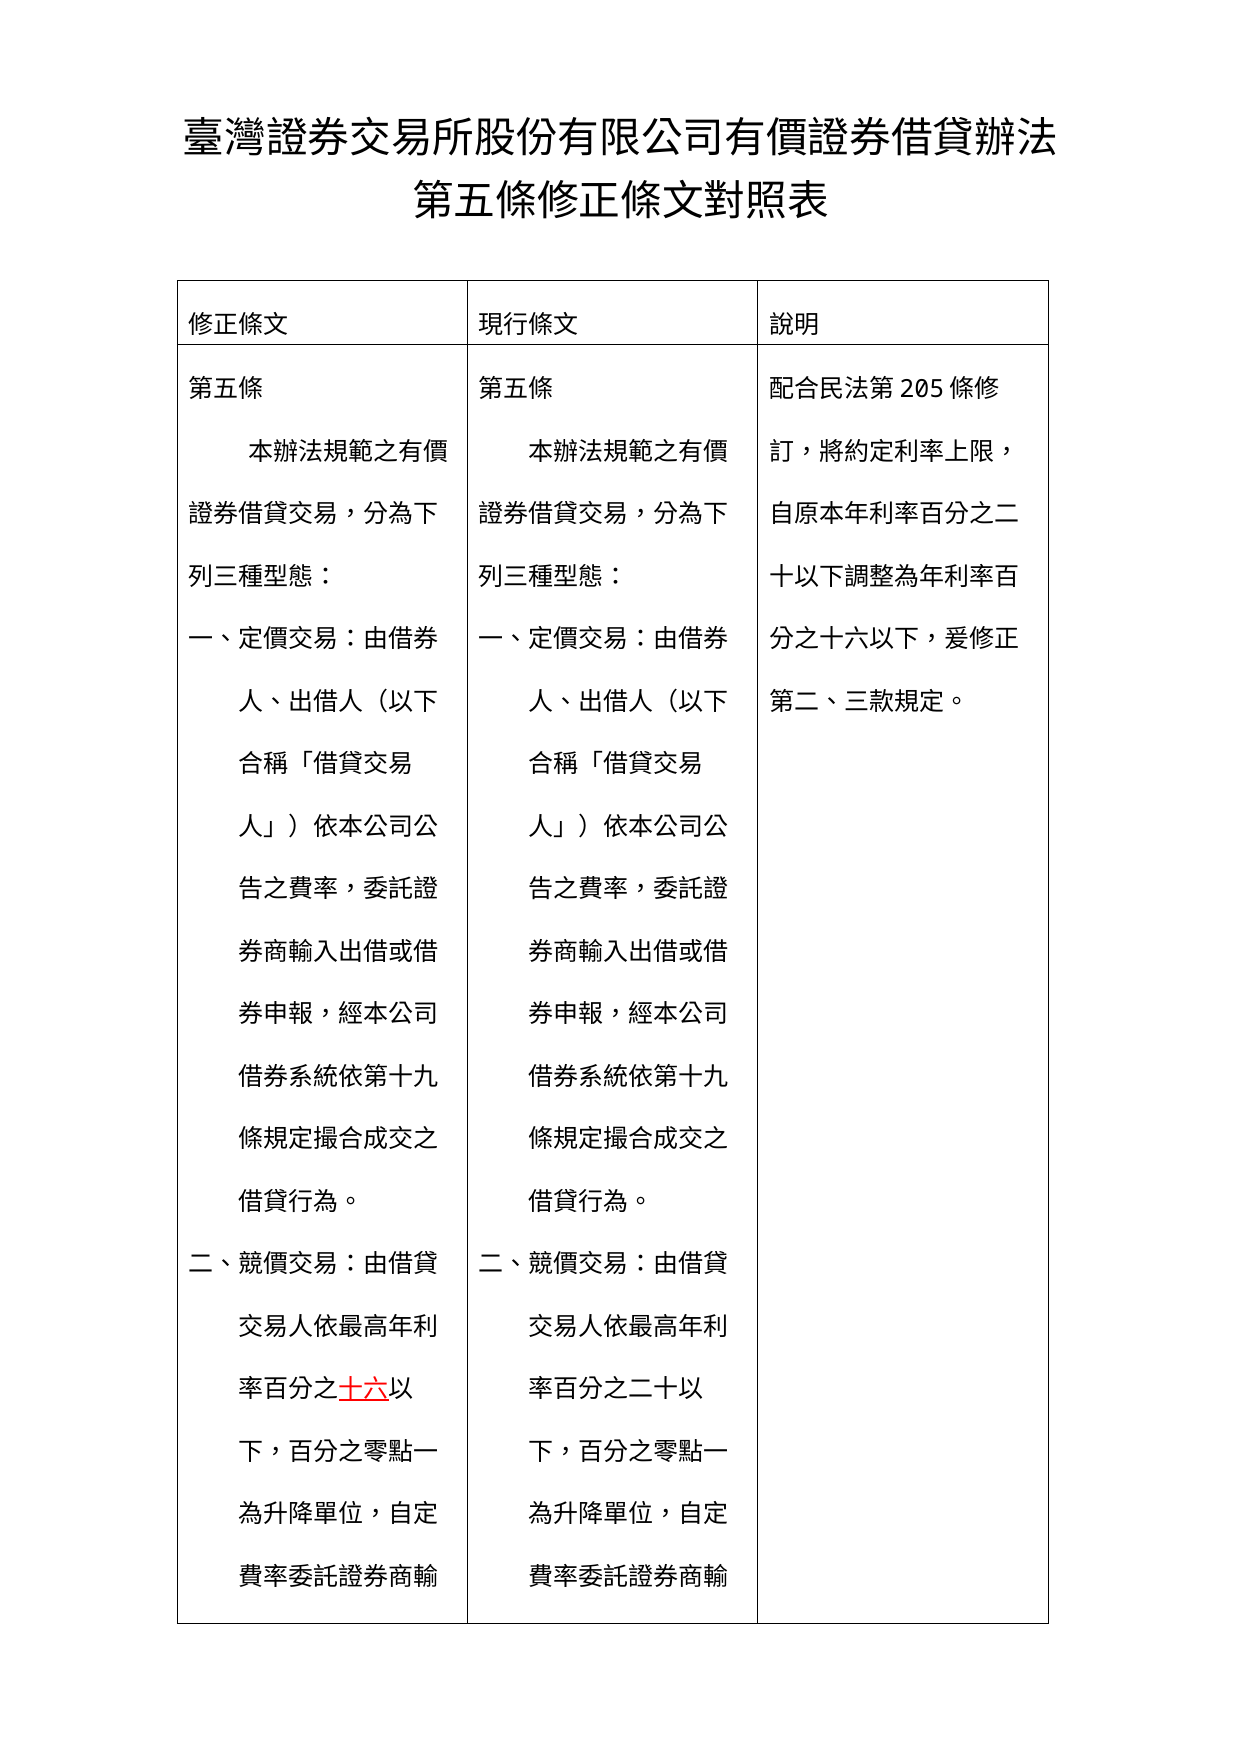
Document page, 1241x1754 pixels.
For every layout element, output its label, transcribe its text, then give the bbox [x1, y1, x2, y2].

table_header 現行條文 [468, 281, 757, 344]
table_header 說明 [758, 281, 1048, 344]
table_cell 第五條 本辦法規範之有價證券借貸交易，分為下列三種型態： 一、定價交易：由借券人、出借人（以下合稱「借貸交易人」）依本公司公告之費率，委託證券商輸入出借或借券申報，經本公司借券系統依第十九條規定撮合成交之借貸行為。 二、競價交易：由借貸交易人依最高年利率百分之十六以下，百分之零點一為升降單位，自定費率委託證券商輸 [178, 345, 467, 1623]
table_cell 第五條 本辦法規範之有價證券借貸交易，分為下列三種型態： 一、定價交易：由借券人、出借人（以下合稱「借貸交易人」）依本公司公告之費率，委託證券商輸入出借或借券申報，經本公司借券系統依第十九條規定撮合成交之借貸行為。 二、競價交易：由借貸交易人依最高年利率百分之二十以下，百分之零點一為升降單位，自定費率委託證券商輸 [468, 345, 757, 1623]
text 臺灣證券交易所股份有限公司有價證券借貸辦法第五條修正條文對照表 [177, 93, 1063, 218]
table_cell 配合民法第205條修訂，將約定利率上限，自原本年利率百分之二十以下調整為年利率百分之十六以下，爰修正第二、三款規定。 [758, 345, 1048, 1623]
table_header 修正條文 [178, 281, 467, 344]
